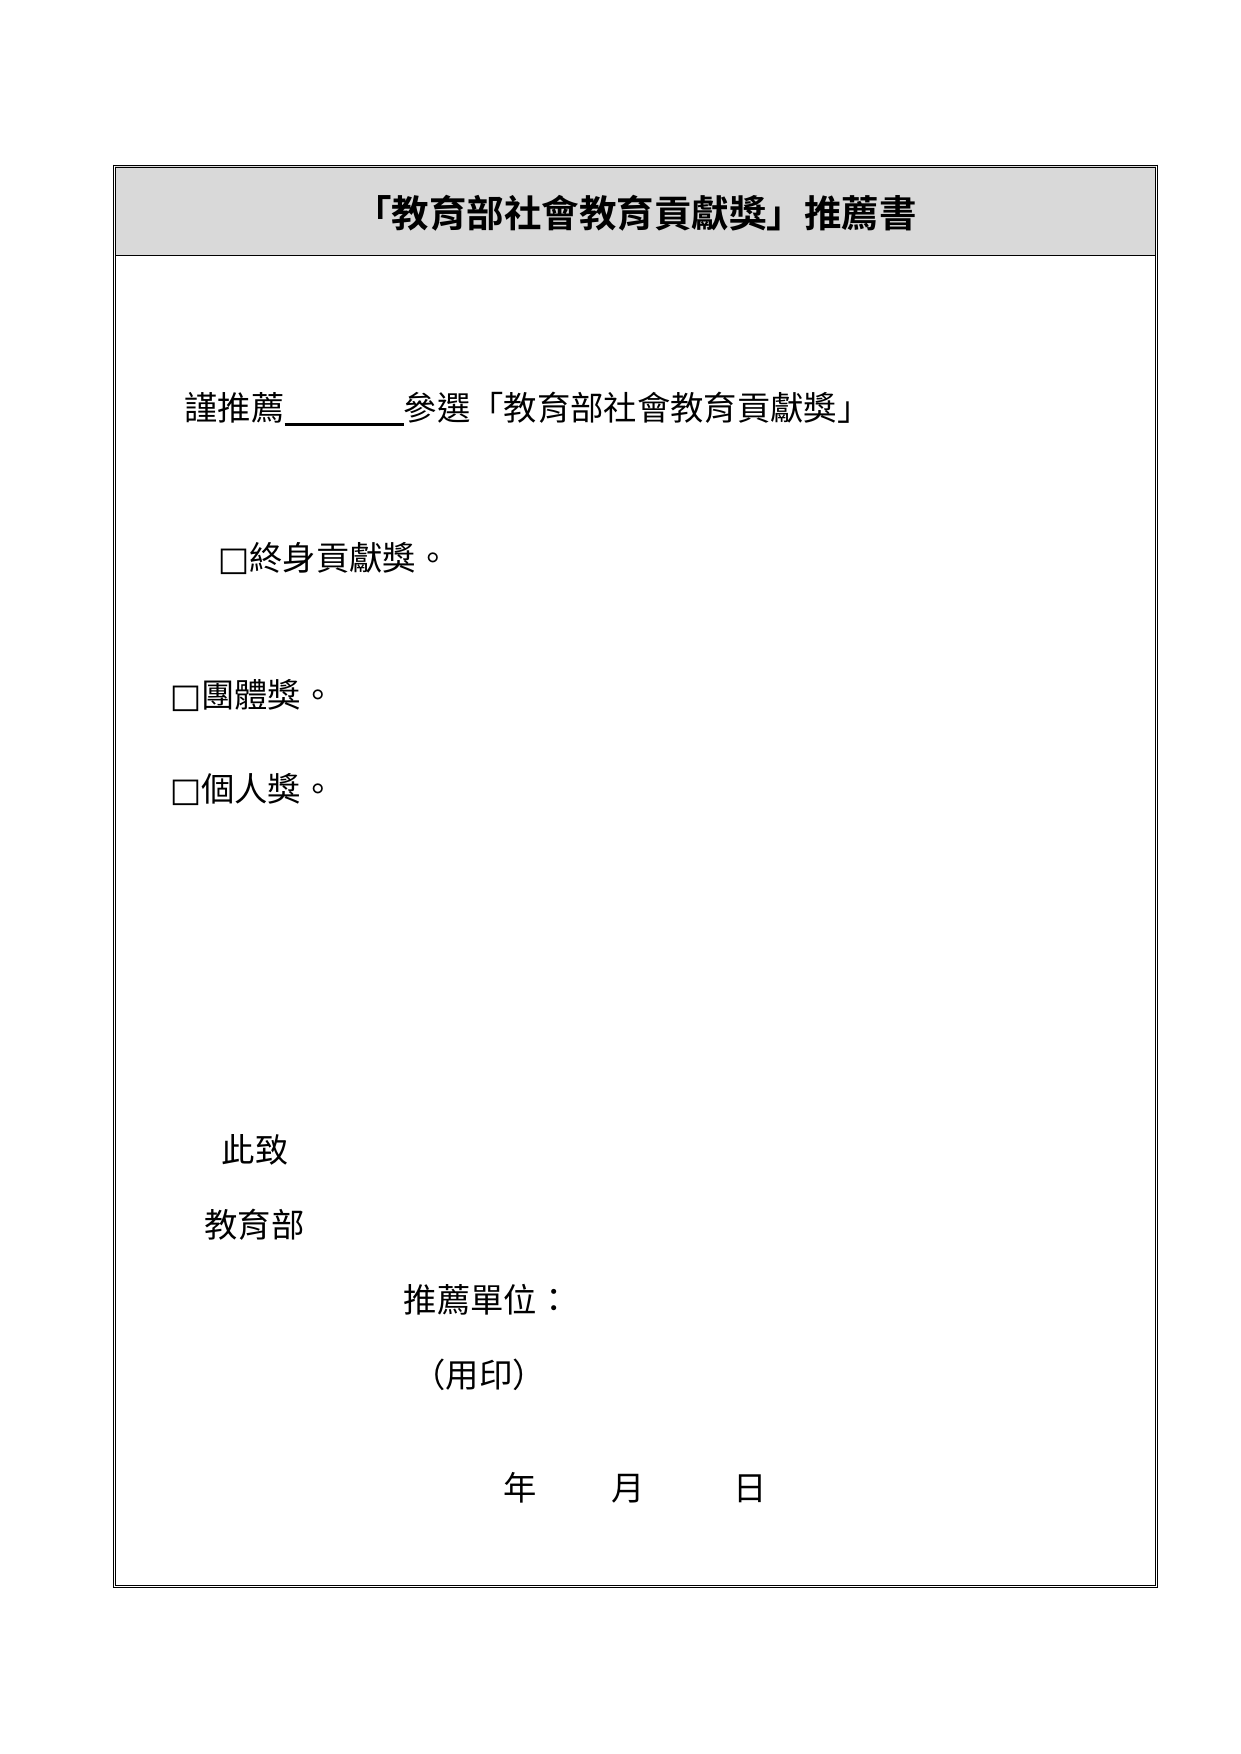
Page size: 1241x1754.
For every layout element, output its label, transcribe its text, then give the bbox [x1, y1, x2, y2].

table_cell 謹推薦 參選「教育部社會教育貢獻獎」 □終身貢獻獎。 □團體獎。 □個人獎。 此致 教育部 推薦單位： （用印） 年 月 日 [116, 256, 1155, 1584]
table_header 「教育部社會教育貢獻獎」推薦書 [116, 168, 1155, 255]
